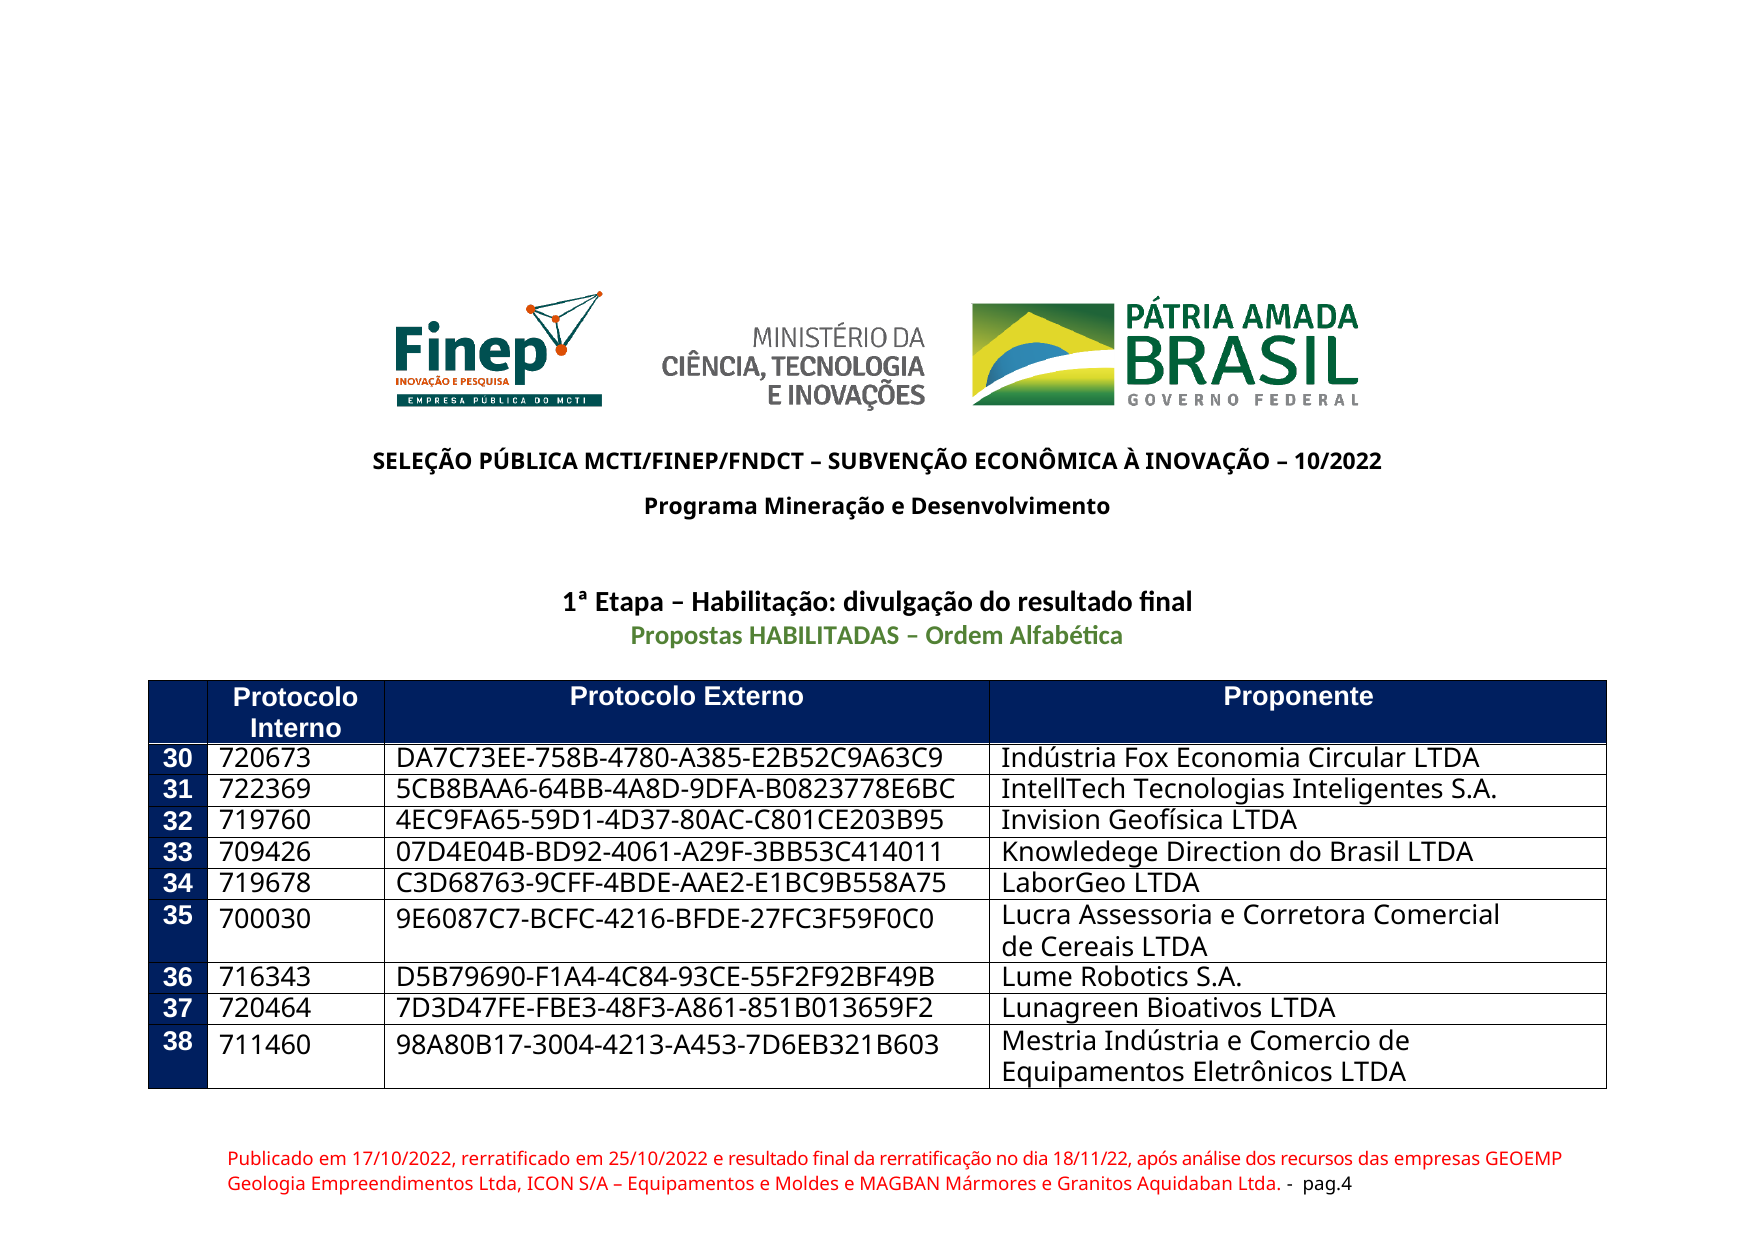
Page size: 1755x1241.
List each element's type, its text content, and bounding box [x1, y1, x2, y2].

table_cell 709426 [208, 838, 384, 868]
table_cell 722369 [208, 775, 384, 806]
table_cell D5B79690-F1A4-4C84-93CE-55F2F92BF49B [385, 963, 989, 993]
table_cell 30 [149, 745, 207, 774]
table_cell 36 [149, 963, 207, 993]
table_cell C3D68763-9CFF-4BDE-AAE2-E1BC9B558A75 [385, 869, 989, 899]
table_cell 38 [149, 1025, 207, 1088]
table_cell 711460 [208, 1025, 384, 1088]
table_cell 98A80B17-3004-4213-A453-7D6EB321B603 [385, 1025, 989, 1088]
table_cell 4EC9FA65-59D1-4D37-80AC-C801CE203B95 [385, 807, 989, 837]
table_header Protocolo Interno [208, 681, 384, 743]
table_cell 7D3D47FE-FBE3-48F3-A861-851B013659F2 [385, 994, 989, 1024]
subtitle 1ª Etapa – Habilitação: divulgação do resultado final [153, 582, 1601, 618]
table_cell 34 [149, 869, 207, 899]
table_cell 719678 [208, 869, 384, 899]
table_cell IntellTech Tecnologias Inteligentes S.A. [990, 775, 1606, 806]
table_cell 32 [149, 807, 207, 837]
table_header Proponente [990, 681, 1606, 743]
table_cell Mestria Indústria e Comercio de Equipamentos Eletrônicos LTDA [990, 1025, 1606, 1088]
table_cell 5CB8BAA6-64BB-4A8D-9DFA-B0823778E6BC [385, 775, 989, 806]
table_cell 9E6087C7-BCFC-4216-BFDE-27FC3F59F0C0 [385, 900, 989, 962]
text SELEÇÃO PÚBLICA MCTI/FINEP/FNDCT – SUBVENÇÃO ECONÔMICA À INOVAÇÃO – 10/2022 [153, 445, 1601, 476]
table_cell 719760 [208, 807, 384, 837]
table_cell Invision Geofísica LTDA [990, 807, 1606, 837]
table_cell 720673 [208, 745, 384, 774]
table_cell 33 [149, 838, 207, 868]
table_cell 31 [149, 775, 207, 806]
table_cell 716343 [208, 963, 384, 993]
table_header Protocolo Externo [385, 681, 989, 743]
table_cell 720464 [208, 994, 384, 1024]
table_cell Lucra Assessoria e Corretora Comercial de Cereais LTDA [990, 900, 1606, 962]
table_cell Knowledege Direction do Brasil LTDA [990, 838, 1606, 868]
table_cell DA7C73EE-758B-4780-A385-E2B52C9A63C9 [385, 745, 989, 774]
table_cell Lunagreen Bioativos LTDA [990, 994, 1606, 1024]
text Programa Mineração e Desenvolvimento [153, 490, 1601, 522]
table_cell 35 [149, 900, 207, 962]
table_cell LaborGeo LTDA [990, 869, 1606, 899]
text Propostas HABILITADAS – Ordem Alfabética [152, 618, 1601, 651]
table_cell 37 [149, 994, 207, 1024]
table_header [149, 681, 207, 743]
table_cell Lume Robotics S.A. [990, 963, 1606, 993]
table_cell 07D4E04B-BD92-4061-A29F-3BB53C414011 [385, 838, 989, 868]
table_cell Indústria Fox Economia Circular LTDA [990, 745, 1606, 774]
table_cell 700030 [208, 900, 384, 962]
